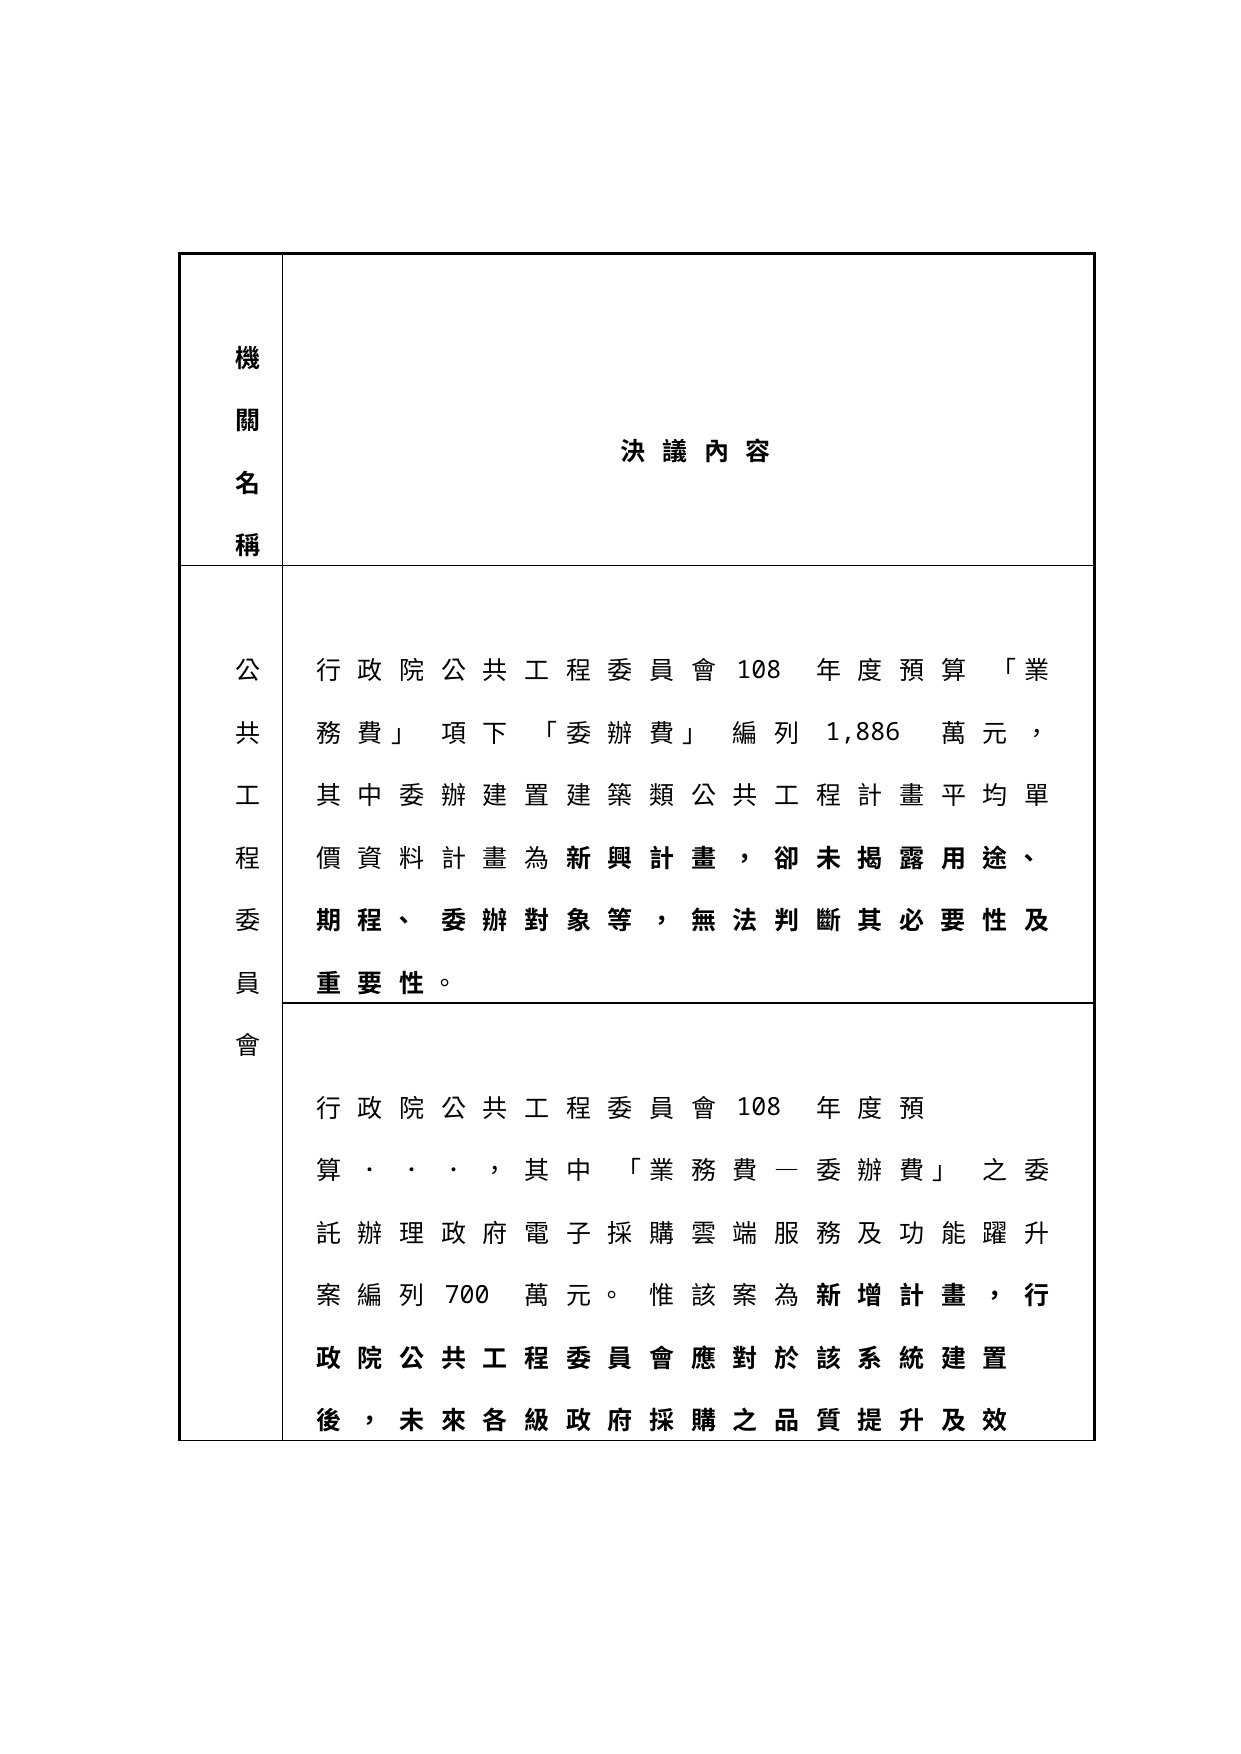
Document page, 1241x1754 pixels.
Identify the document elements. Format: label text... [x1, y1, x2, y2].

table_cell 公 共 工 程 委 員 會 [181, 566, 282, 1439]
table_cell 行政院公共工程委員會108 年度預算．．．，其中「業務費―委辦費」之委託辦理政府電子採購雲端服務及功能躍升案編列700 萬元。惟該案為新增計畫，行政院公共工程委員會應對於該系統建置後，未來各級政府採購之品質提升及效 [283, 1004, 1093, 1439]
table_header 機關名稱 [181, 255, 282, 564]
table_cell 行政院公共工程委員會108 年度預算「業務費」項下「委辦費」編列1,886 萬元，其中委辦建置建築類公共工程計畫平均單價資料計畫為新興計畫，卻未揭露用途、期程、委辦對象等，無法判斷其必要性及重要性。 [283, 566, 1093, 1002]
table_header 決議內容 [283, 255, 1093, 564]
